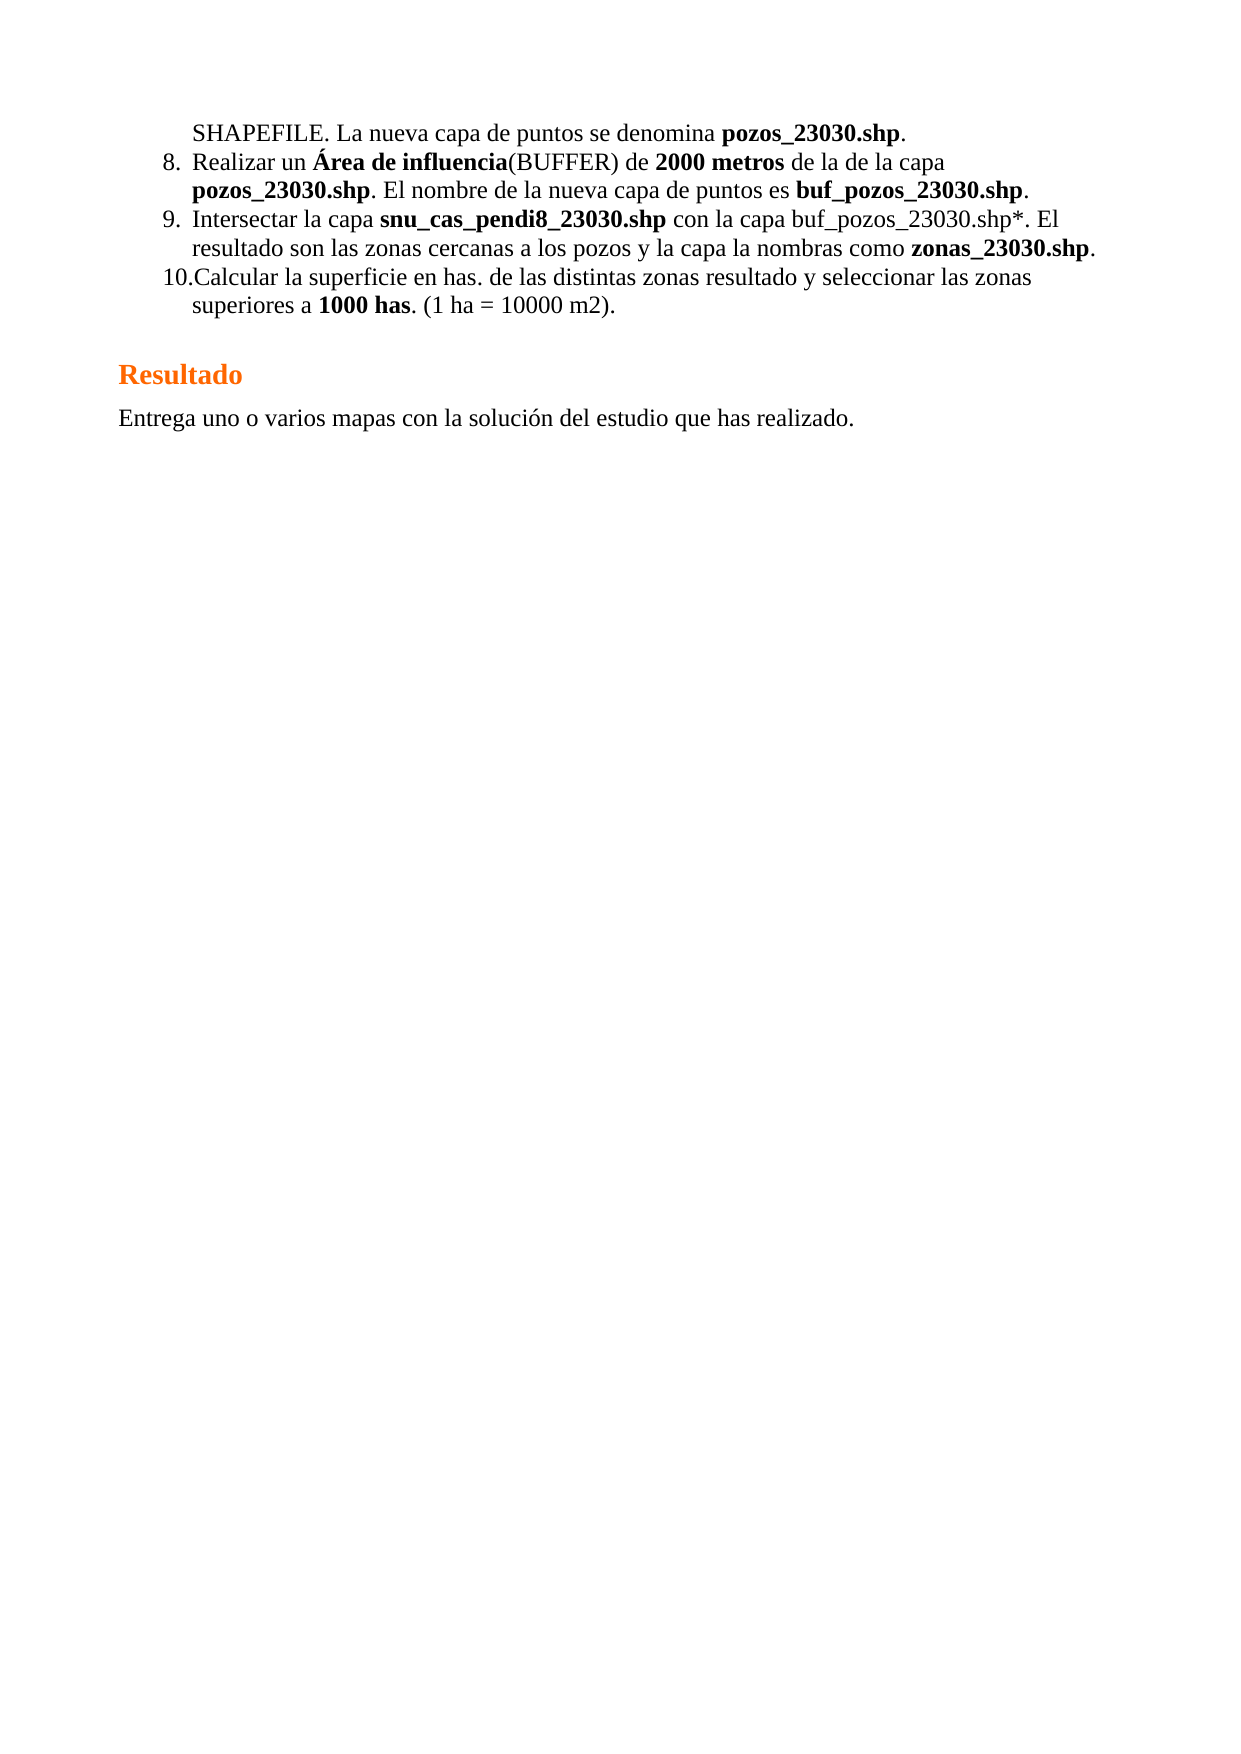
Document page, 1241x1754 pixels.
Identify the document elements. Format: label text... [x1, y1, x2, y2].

text Entrega uno o varios mapas con la solución del estudio que has realizado. [118, 403, 1122, 432]
list SHAPEFILE. La nueva capa de puntos se denomina pozos_23030.shp. [162, 118, 1122, 147]
list Intersectar la capa snu_cas_pendi8_23030.shp con la capa buf_pozos_23030.shp*. El resultado son las zonas cercanas a los pozos y la capa la nombras como zonas_23030.shp. [162, 204, 1122, 262]
subtitle Resultado [118, 357, 1122, 390]
list Calcular la superficie en has. de las distintas zonas resultado y seleccionar las zonas superiores a 1000 has. (1 ha = 10000 m2). [162, 262, 1122, 319]
list Realizar un Área de influencia(BUFFER) de 2000 metros de la de la capa pozos_23030.shp. El nombre de la nueva capa de puntos es buf_pozos_23030.shp. [162, 147, 1122, 204]
